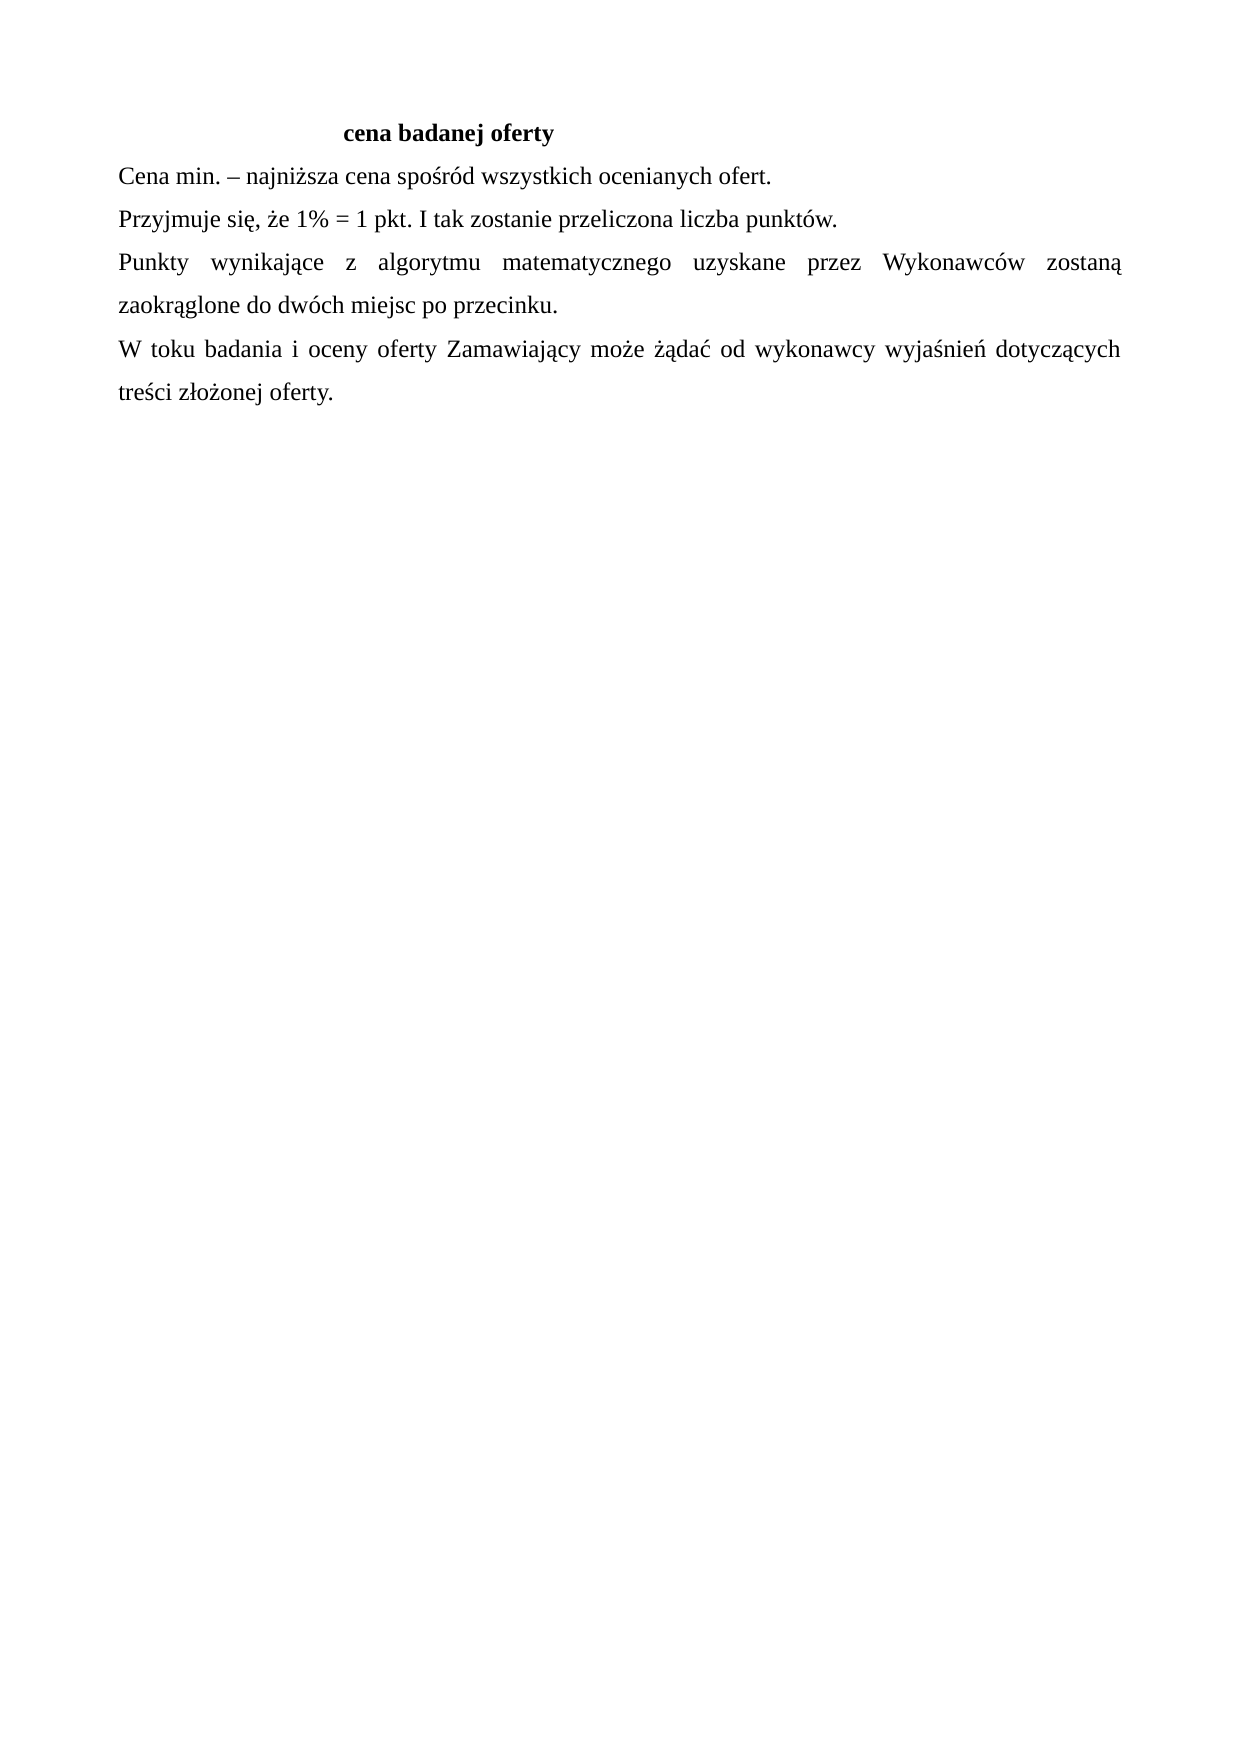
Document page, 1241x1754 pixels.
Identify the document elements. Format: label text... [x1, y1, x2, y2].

text Cena min. – najniższa cena spośród wszystkich ocenianych ofert. [118, 161, 1122, 190]
text Przyjmuje się, że 1% = 1 pkt. I tak zostanie przeliczona liczba punktów. [118, 204, 1122, 233]
text cena badanej oferty [193, 118, 1122, 147]
text Punkty wynikające z algorytmu matematycznego uzyskane przez Wykonawców zostaną zaokrąglone do dwóch miejsc po przecinku. [118, 247, 1122, 319]
text W toku badania i oceny oferty Zamawiający może żądać od wykonawcy wyjaśnień dotyczących treści złożonej oferty. [118, 334, 1122, 406]
